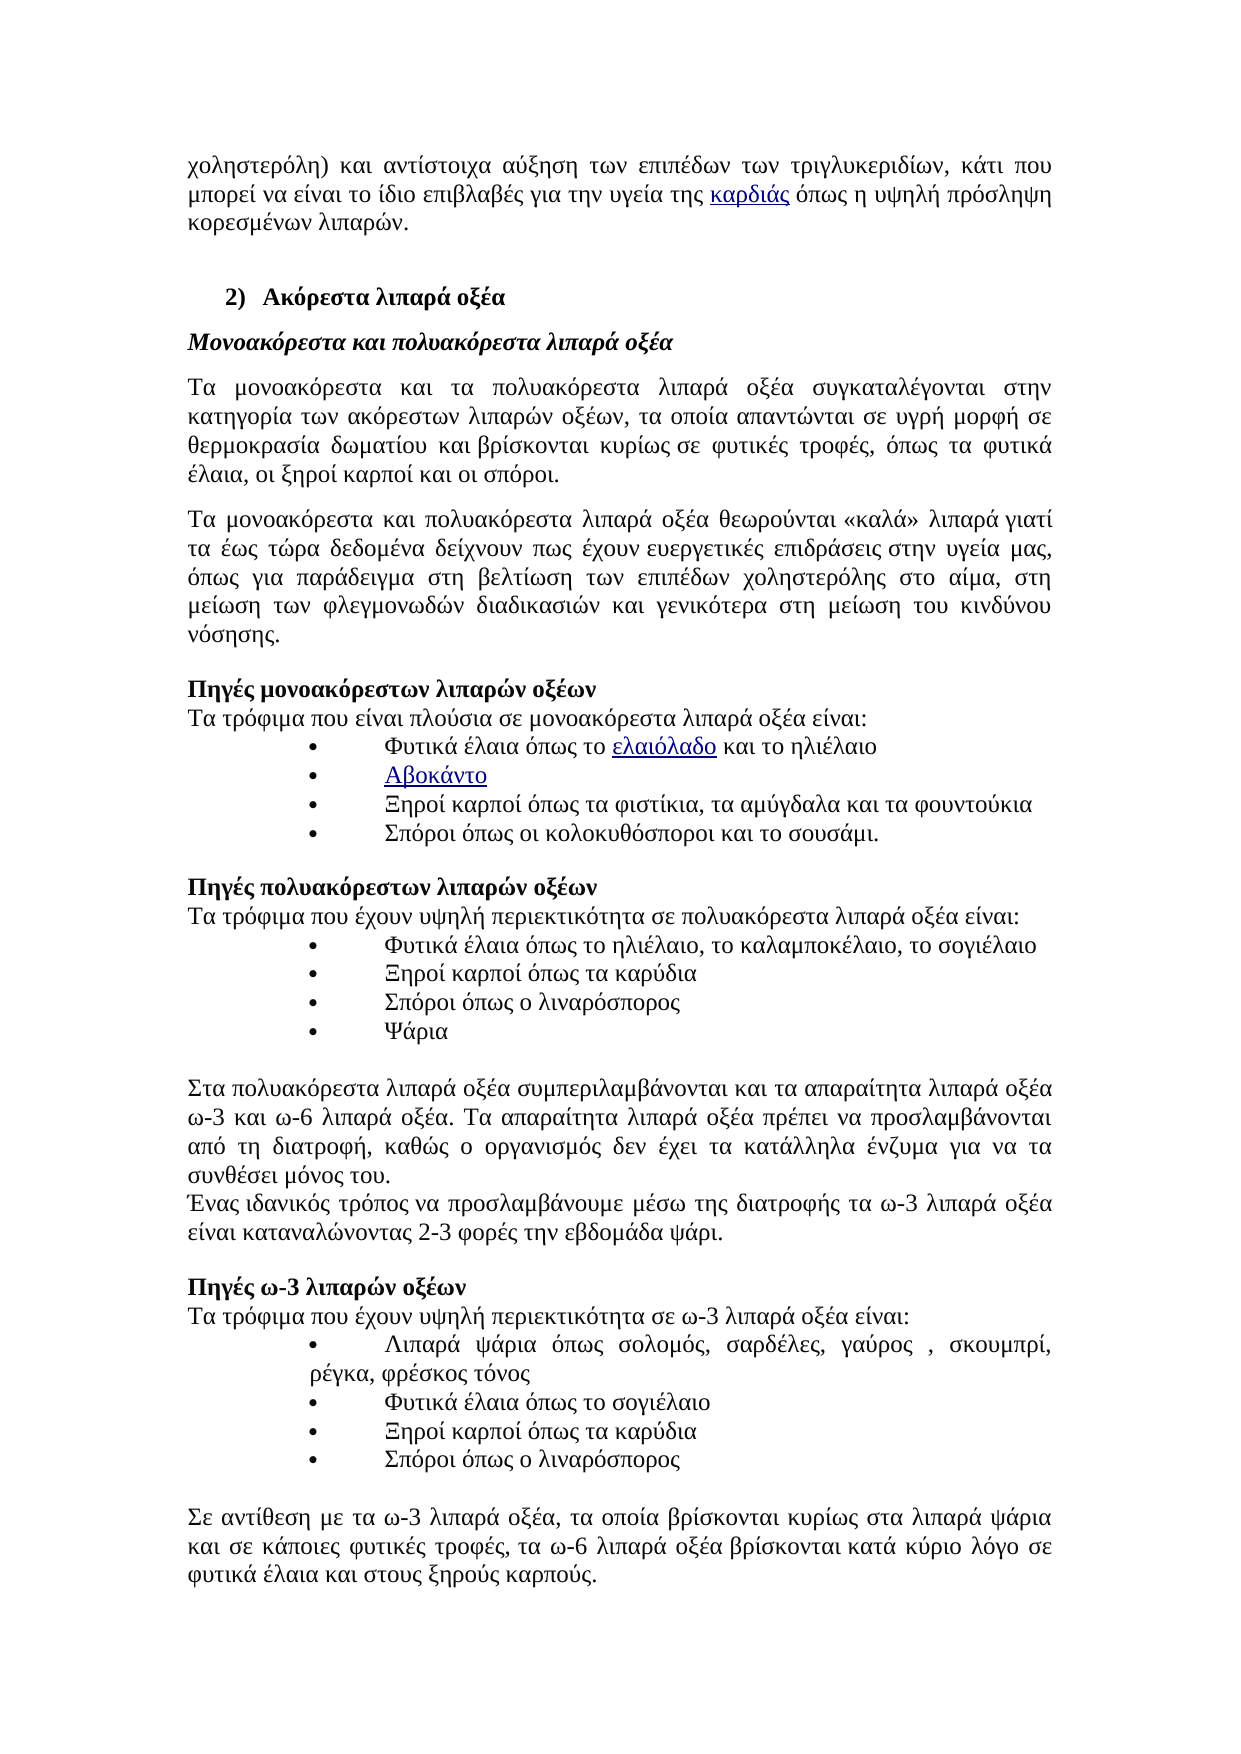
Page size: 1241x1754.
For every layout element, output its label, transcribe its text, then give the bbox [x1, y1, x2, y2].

subtitle Πηγές πολυακόρεστων λιπαρών οξέων [187, 846, 1053, 901]
list Φυτικά έλαια όπως το ελαιόλαδο και το ηλιέλαιο [309, 731, 1053, 760]
subtitle Πηγές ω-3 λιπαρών οξέων [187, 1246, 1053, 1301]
text Τα τρόφιμα που είναι πλούσια σε μονοακόρεστα λιπαρά οξέα είναι: [187, 703, 1053, 731]
list Ξηροί καρποί όπως τα καρύδια [309, 1416, 1053, 1444]
list Σπόροι όπως ο λιναρόσπορος [309, 1444, 1053, 1473]
list Λιπαρά ψάρια όπως σολομός, σαρδέλες, γαύρος , σκουμπρί, ρέγκα, φρέσκος τόνος [309, 1329, 1053, 1387]
text Μονοακόρεστα και πολυακόρεστα λιπαρά οξέα [187, 327, 1053, 356]
subtitle Πηγές μονοακόρεστων λιπαρών οξέων [187, 648, 1053, 703]
text Τα μονοακόρεστα και πολυακόρεστα λιπαρά οξέα θεωρούνται «καλά» λιπαρά γιατί τα έως τώρα δεδομένα δείχνουν πως έχουν ευεργετικές επιδράσεις στην υγεία μας, όπως για παράδειγμα στη βελτίωση των επιπέδων χοληστερόλης στο αίμα, στη μείωση των φλεγμονωδών διαδικασιών και γενικότερα στη μείωση του κινδύνου νόσησης. [187, 504, 1053, 648]
list Σπόροι όπως οι κολοκυθόσποροι και το σουσάμι. [309, 818, 1053, 846]
text Σε αντίθεση με τα ω-3 λιπαρά οξέα, τα οποία βρίσκονται κυρίως στα λιπαρά ψάρια και σε κάποιες φυτικές τροφές, τα ω-6 λιπαρά οξέα βρίσκονται κατά κύριο λόγο σε φυτικά έλαια και στους ξηρούς καρπούς. [187, 1502, 1053, 1588]
list Αβοκάντο [309, 760, 1053, 789]
list Ψάρια [309, 1016, 1053, 1045]
list Ακόρεστα λιπαρά οξέα [225, 282, 1053, 310]
text Τα τρόφιμα που έχουν υψηλή περιεκτικότητα σε ω-3 λιπαρά οξέα είναι: [187, 1301, 1053, 1329]
text Στα πολυακόρεστα λιπαρά οξέα συμπεριλαμβάνονται και τα απαραίτητα λιπαρά οξέα ω-3 και ω-6 λιπαρά οξέα. Τα απαραίτητα λιπαρά οξέα πρέπει να προσλαμβάνονται από τη διατροφή, καθώς ο οργανισμός δεν έχει τα κατάλληλα ένζυμα για να τα συνθέσει μόνος του. [187, 1073, 1053, 1188]
text Τα μονοακόρεστα και τα πολυακόρεστα λιπαρά οξέα συγκαταλέγονται στην κατηγορία των ακόρεστων λιπαρών οξέων, τα οποία απαντώνται σε υγρή μορφή σε θερμοκρασία δωματίου και βρίσκονται κυρίως σε φυτικές τροφές, όπως τα φυτικά έλαια, οι ξηροί καρποί και οι σπόροι. [187, 372, 1053, 487]
list Ξηροί καρποί όπως τα καρύδια [309, 958, 1053, 987]
list Σπόροι όπως ο λιναρόσπορος [309, 987, 1053, 1016]
list Φυτικά έλαια όπως το σογιέλαιο [309, 1387, 1053, 1416]
text Τα τρόφιμα που έχουν υψηλή περιεκτικότητα σε πολυακόρεστα λιπαρά οξέα είναι: [187, 901, 1053, 930]
text χοληστερόλη) και αντίστοιχα αύξηση των επιπέδων των τριγλυκεριδίων, κάτι που μπορεί να είναι το ίδιο επιβλαβές για την υγεία της καρδιάς όπως η υψηλή πρόσληψη κορεσμένων λιπαρών. [187, 150, 1053, 236]
list Φυτικά έλαια όπως το ηλιέλαιο, το καλαμποκέλαιο, το σογιέλαιο [309, 930, 1053, 958]
text Ένας ιδανικός τρόπος να προσλαμβάνουμε μέσω της διατροφής τα ω-3 λιπαρά οξέα είναι καταναλώνοντας 2-3 φορές την εβδομάδα ψάρι. [187, 1188, 1053, 1246]
list Ξηροί καρποί όπως τα φιστίκια, τα αμύγδαλα και τα φουντούκια [309, 789, 1053, 818]
